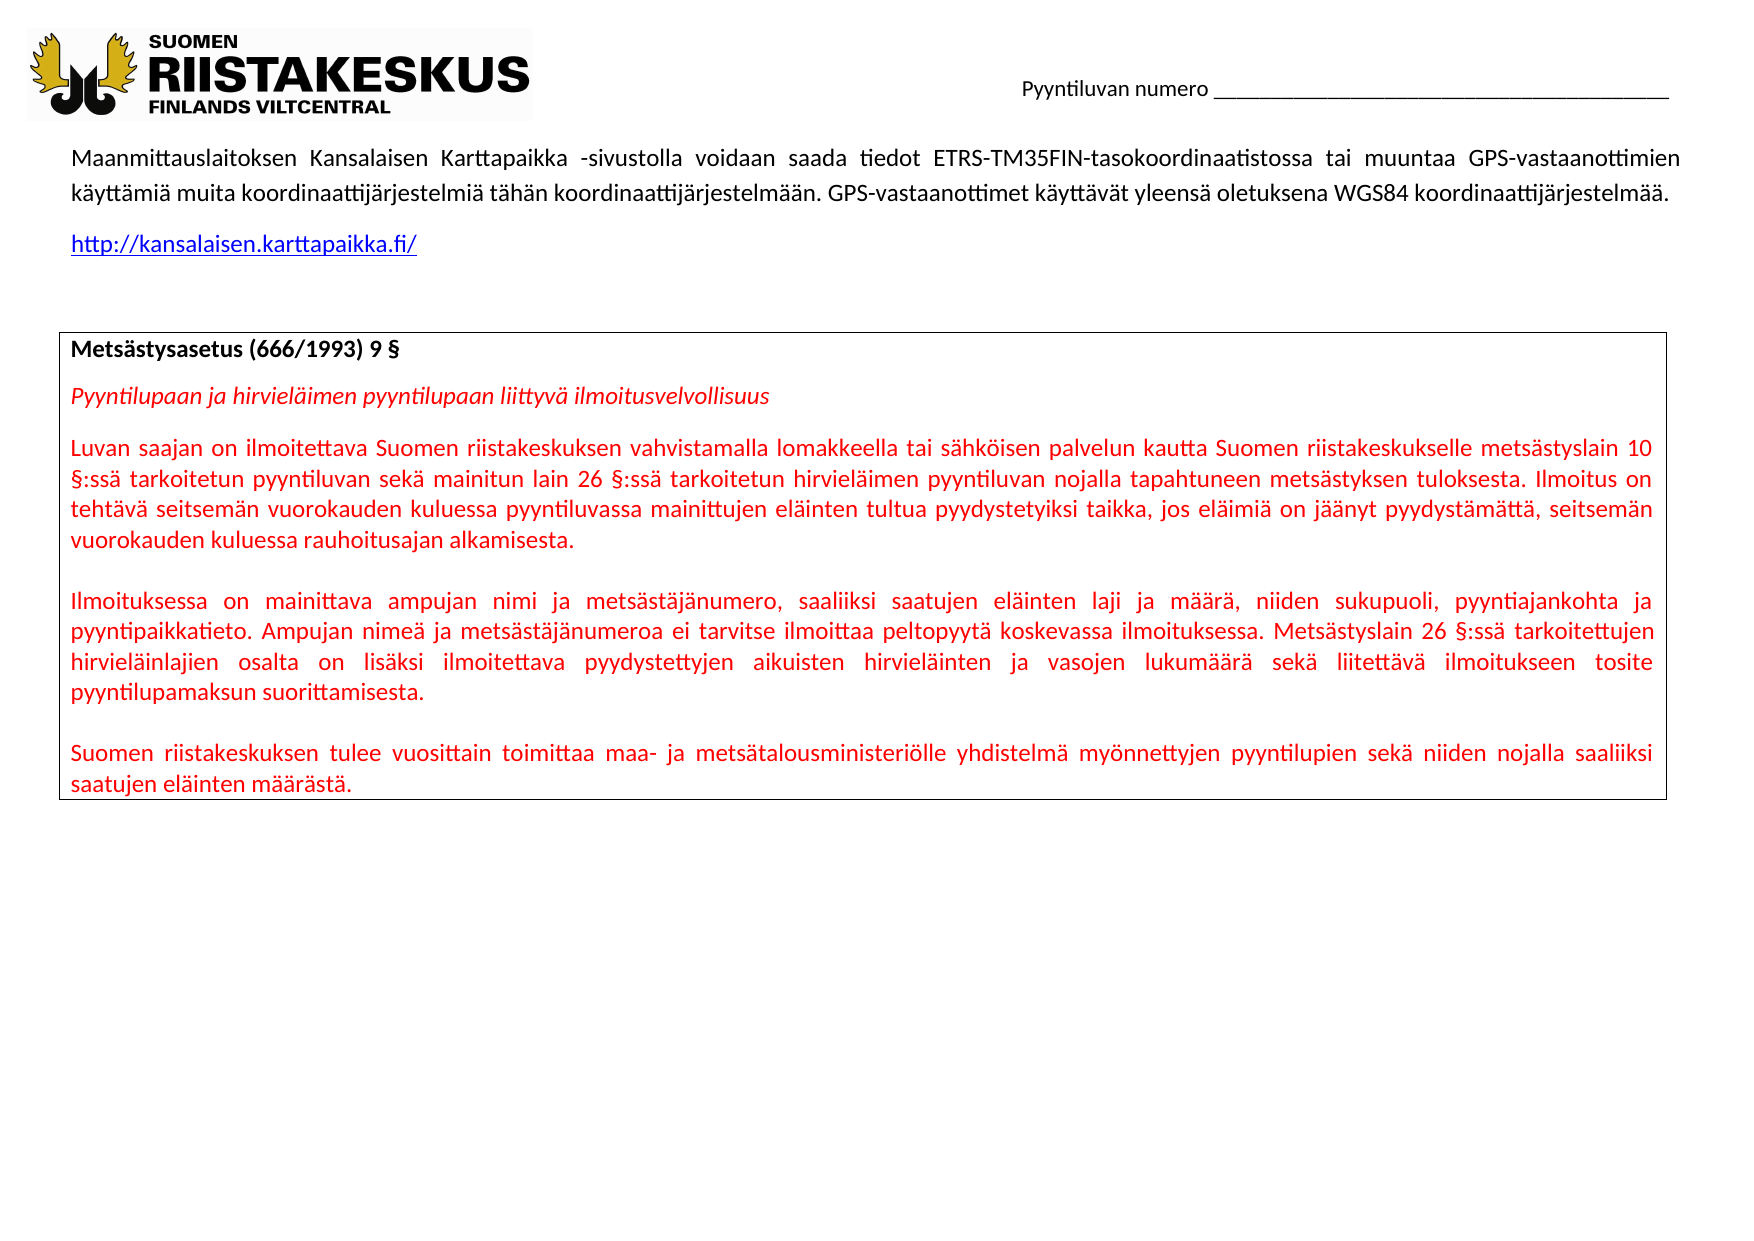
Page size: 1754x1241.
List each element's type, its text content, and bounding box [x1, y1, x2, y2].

text http://kansalaisen.karttapaikka.fi/ [71, 228, 1683, 259]
table_header Metsästysasetus (666/1993) 9 § Pyyntilupaan ja hirvieläimen pyyntilupaan liittyvä ilmoitusvelvollisuus Luvan saajan on ilmoitettava Suomen riistakeskuksen vahvistamalla lomakkeella tai sähköisen palvelun kautta Suomen riistakeskukselle metsästyslain 10 §:ssä tarkoitetun pyyntiluvan sekä mainitun lain 26 §:ssä tarkoitetun hirvieläimen pyyntiluvan nojalla tapahtuneen metsästyksen tuloksesta. Ilmoitus on tehtävä seitsemän vuorokauden kuluessa pyyntiluvassa mainittujen eläinten tultua pyydystetyiksi taikka, jos eläimiä on jäänyt pyydystämättä, seitsemän vuorokauden kuluessa rauhoitusajan alkamisesta. Ilmoituksessa on mainittava ampujan nimi ja metsästäjänumero, saaliiksi saatujen eläinten laji ja määrä, niiden sukupuoli, pyyntiajankohta ja pyyntipaikkatieto. Ampujan nimeä ja metsästäjänumeroa ei tarvitse ilmoittaa peltopyytä koskevassa ilmoituksessa. Metsästyslain 26 §:ssä tarkoitettujen hirvieläinlajien osalta on lisäksi ilmoitettava pyydystettyjen aikuisten hirvieläinten ja vasojen lukumäärä sekä liitettävä ilmoitukseen tosite pyyntilupamaksun suorittamisesta. Suomen riistakeskuksen tulee vuosittain toimittaa maa- ja metsätalousministeriölle yhdistelmä myönnettyjen pyyntilupien sekä niiden nojalla saaliiksi saatujen eläinten määrästä. [60, 333, 1666, 798]
picture [26, 28, 533, 121]
text Maanmittauslaitoksen Kansalaisen Karttapaikka -sivustolla voidaan saada tiedot ETRS-TM35FIN-tasokoordinaatistossa tai muuntaa GPS-vastaanottimien käyttämiä muita koordinaattijärjestelmiä tähän koordinaattijärjestelmään. GPS-vastaanottimet käyttävät yleensä oletuksena WGS84 koordinaattijärjestelmää. [71, 142, 1683, 207]
